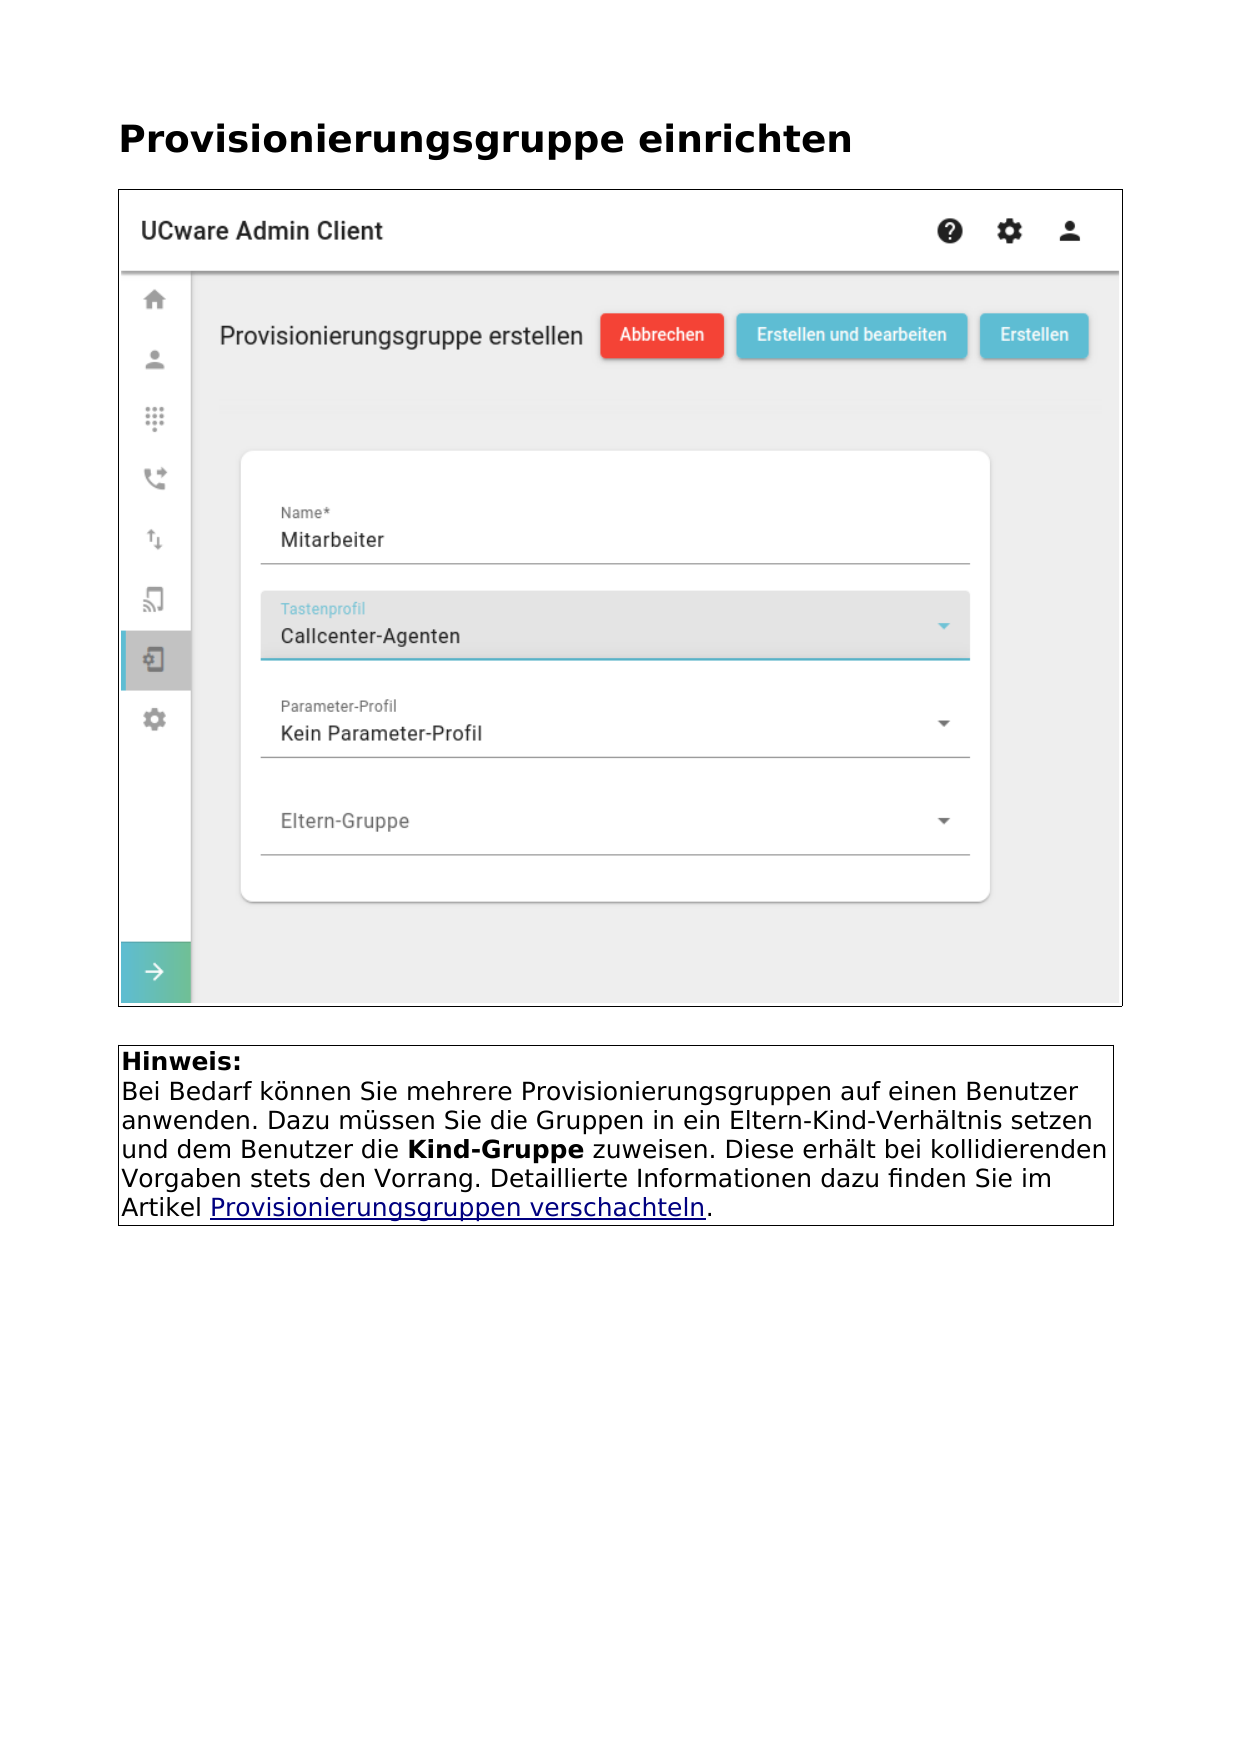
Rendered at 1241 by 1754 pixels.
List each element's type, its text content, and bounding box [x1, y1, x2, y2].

picture [121, 192, 1120, 1003]
table_header [119, 190, 1122, 1006]
table_header Hinweis: Bei Bedarf können Sie mehrere Provisionierungsgruppen auf einen Benutzer anwenden. Dazu müssen Sie die Gruppen in ein Eltern-Kind-Verhältnis setzen und dem Benutzer die Kind-Gruppe zuweisen. Diese erhält bei kollidierenden Vorgaben stets den Vorrang. Detaillierte Informationen dazu finden Sie im Artikel Provisionierungsgruppen verschachteln. [119, 1046, 1113, 1225]
subtitle Provisionierungsgruppe einrichten [118, 118, 1122, 162]
